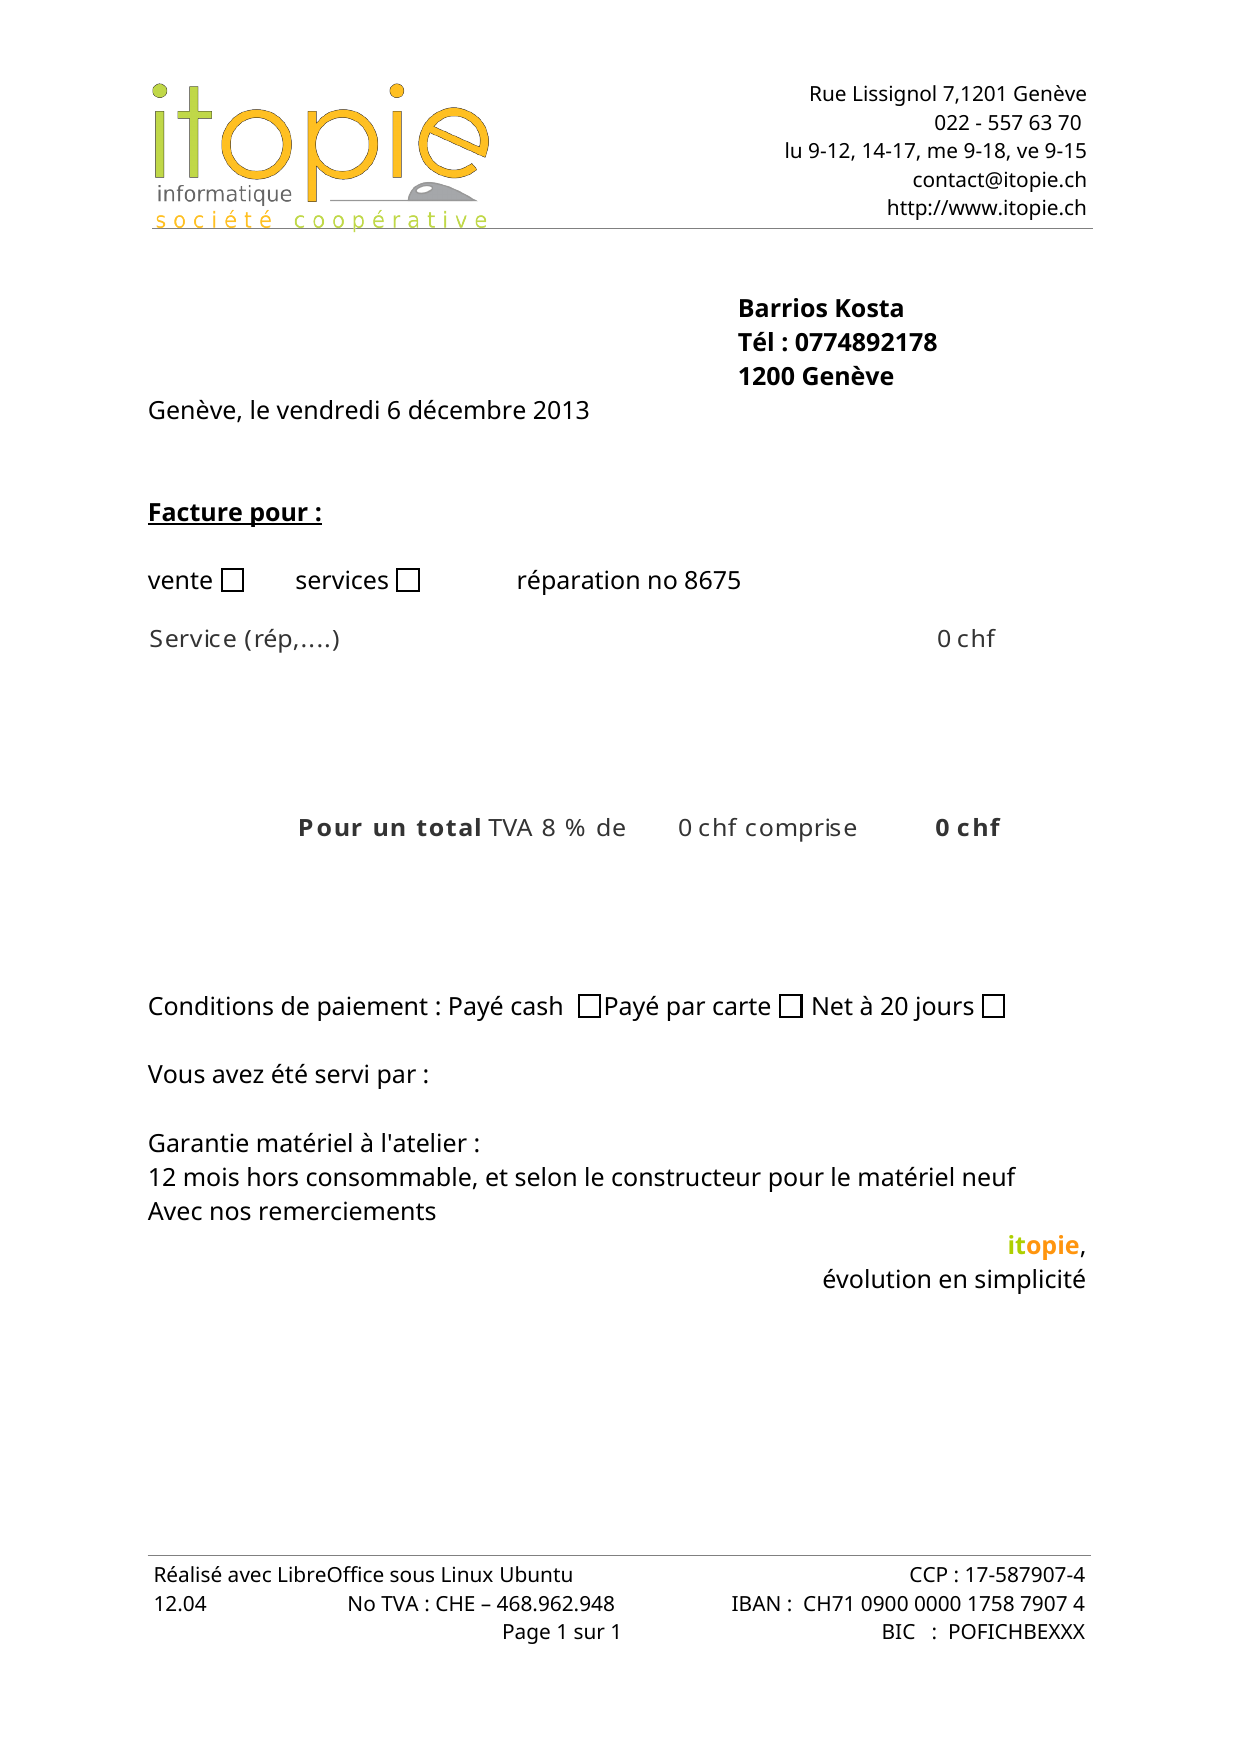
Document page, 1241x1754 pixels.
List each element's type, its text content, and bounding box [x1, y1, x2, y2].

text Tél : 0774892178 [148, 324, 1093, 358]
text Barrios Kosta [148, 290, 1093, 324]
text itopie, [148, 1227, 1093, 1262]
text Genève, le vendredi 6 décembre 2013 [148, 392, 1093, 427]
text évolution en simplicité [148, 1262, 1093, 1296]
text 12 mois hors consommable, et selon le constructeur pour le matériel neuf [148, 1159, 1093, 1193]
picture [138, 72, 500, 244]
text vente services réparation no 8675 [148, 563, 1093, 597]
text Facture pour : [148, 495, 1093, 529]
text Vous avez été servi par : [148, 1057, 1093, 1091]
text Avec nos remerciements [148, 1193, 1093, 1227]
text Garantie matériel à l'atelier : [148, 1125, 1093, 1159]
text Conditions de paiement : Payé cash Payé par carte Net à 20 jours [148, 989, 1093, 1023]
text 1200 Genève [148, 358, 1093, 392]
